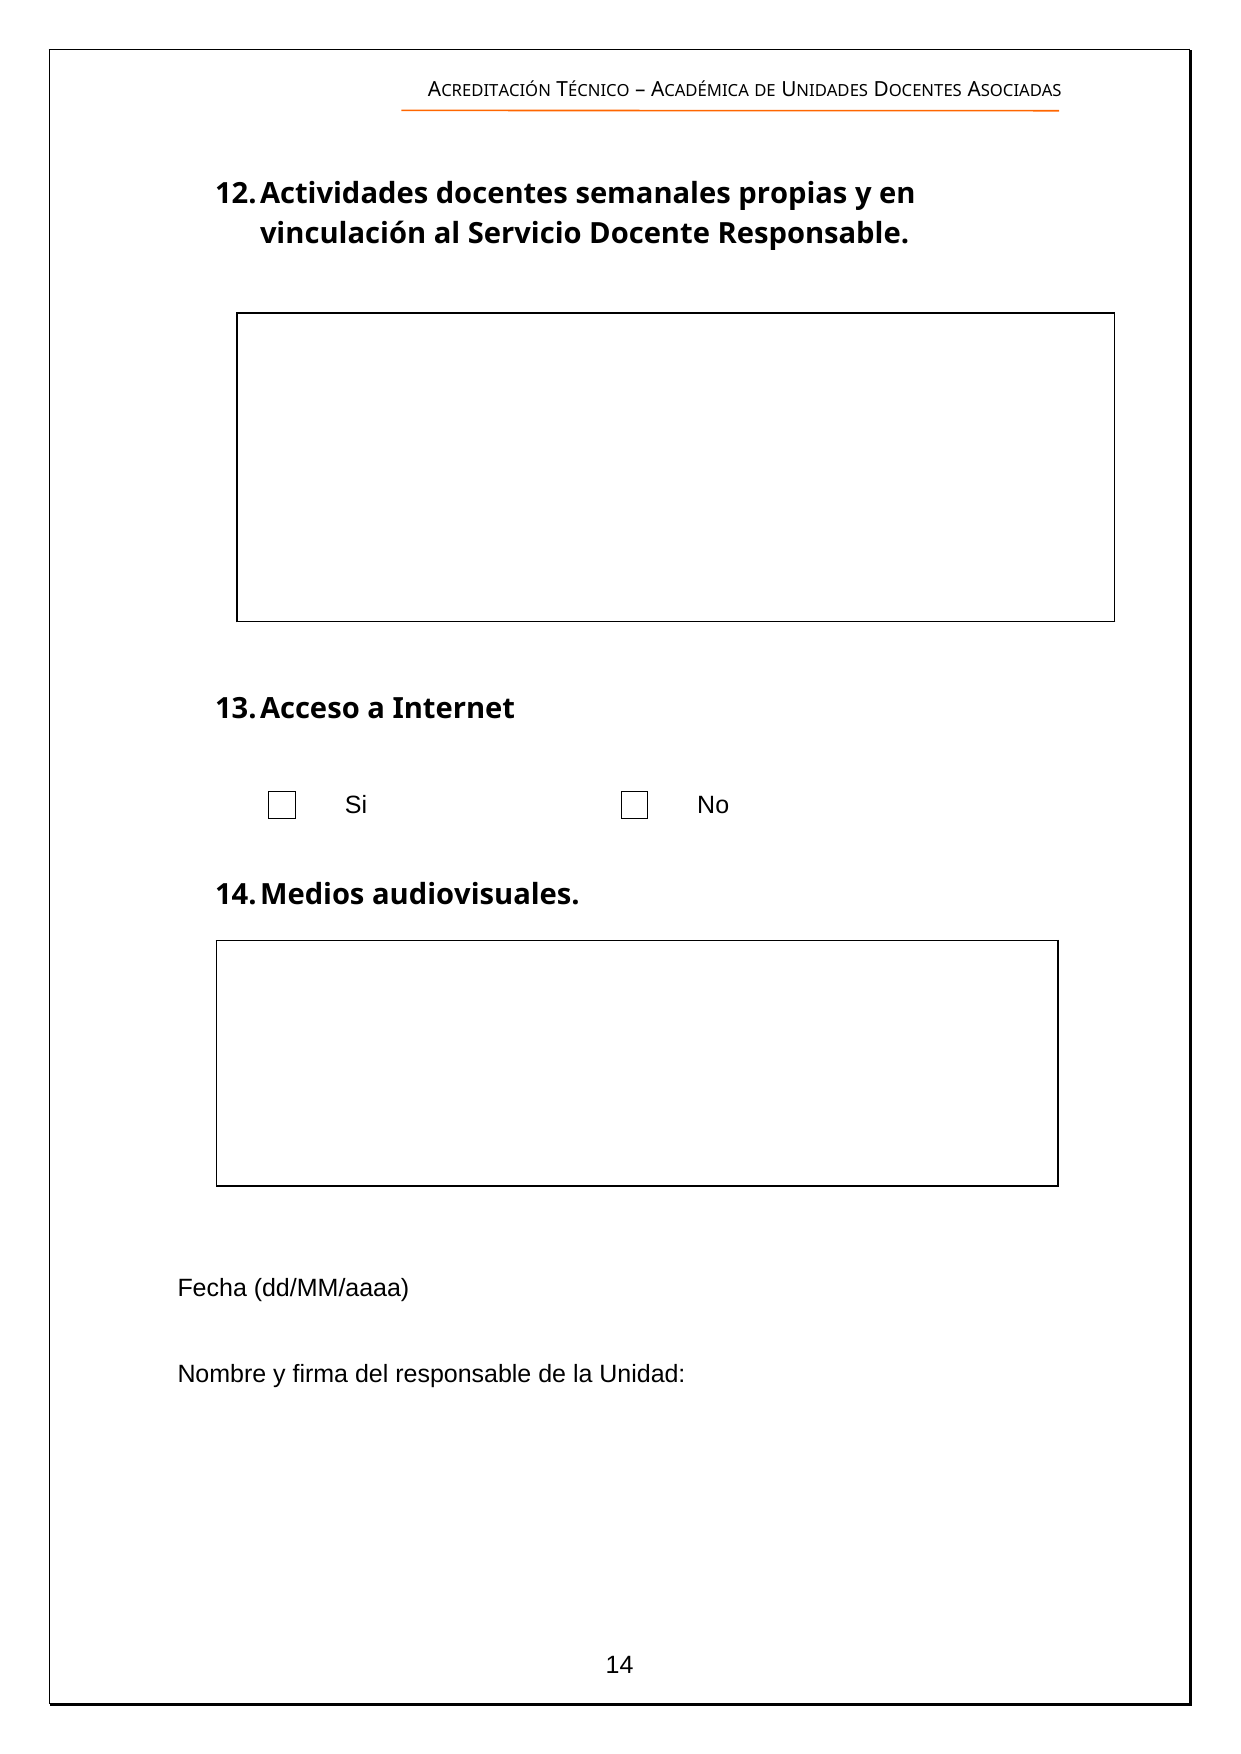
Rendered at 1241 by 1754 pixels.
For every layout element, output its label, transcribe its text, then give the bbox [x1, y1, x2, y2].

text Si [296, 791, 621, 819]
text Fecha (dd/MM/aaaa) [177, 1273, 1061, 1302]
text [269, 792, 295, 818]
subtitle Actividades docentes semanales propias y en vinculación al Servicio Docente Responsable. [215, 173, 1061, 252]
text No [648, 791, 1061, 819]
text [177, 791, 268, 819]
text [622, 792, 647, 818]
subtitle Medios audiovisuales. [215, 873, 1061, 913]
text Nombre y firma del responsable de la Unidad: [177, 1359, 1061, 1388]
subtitle Acceso a Internet [215, 687, 1061, 727]
